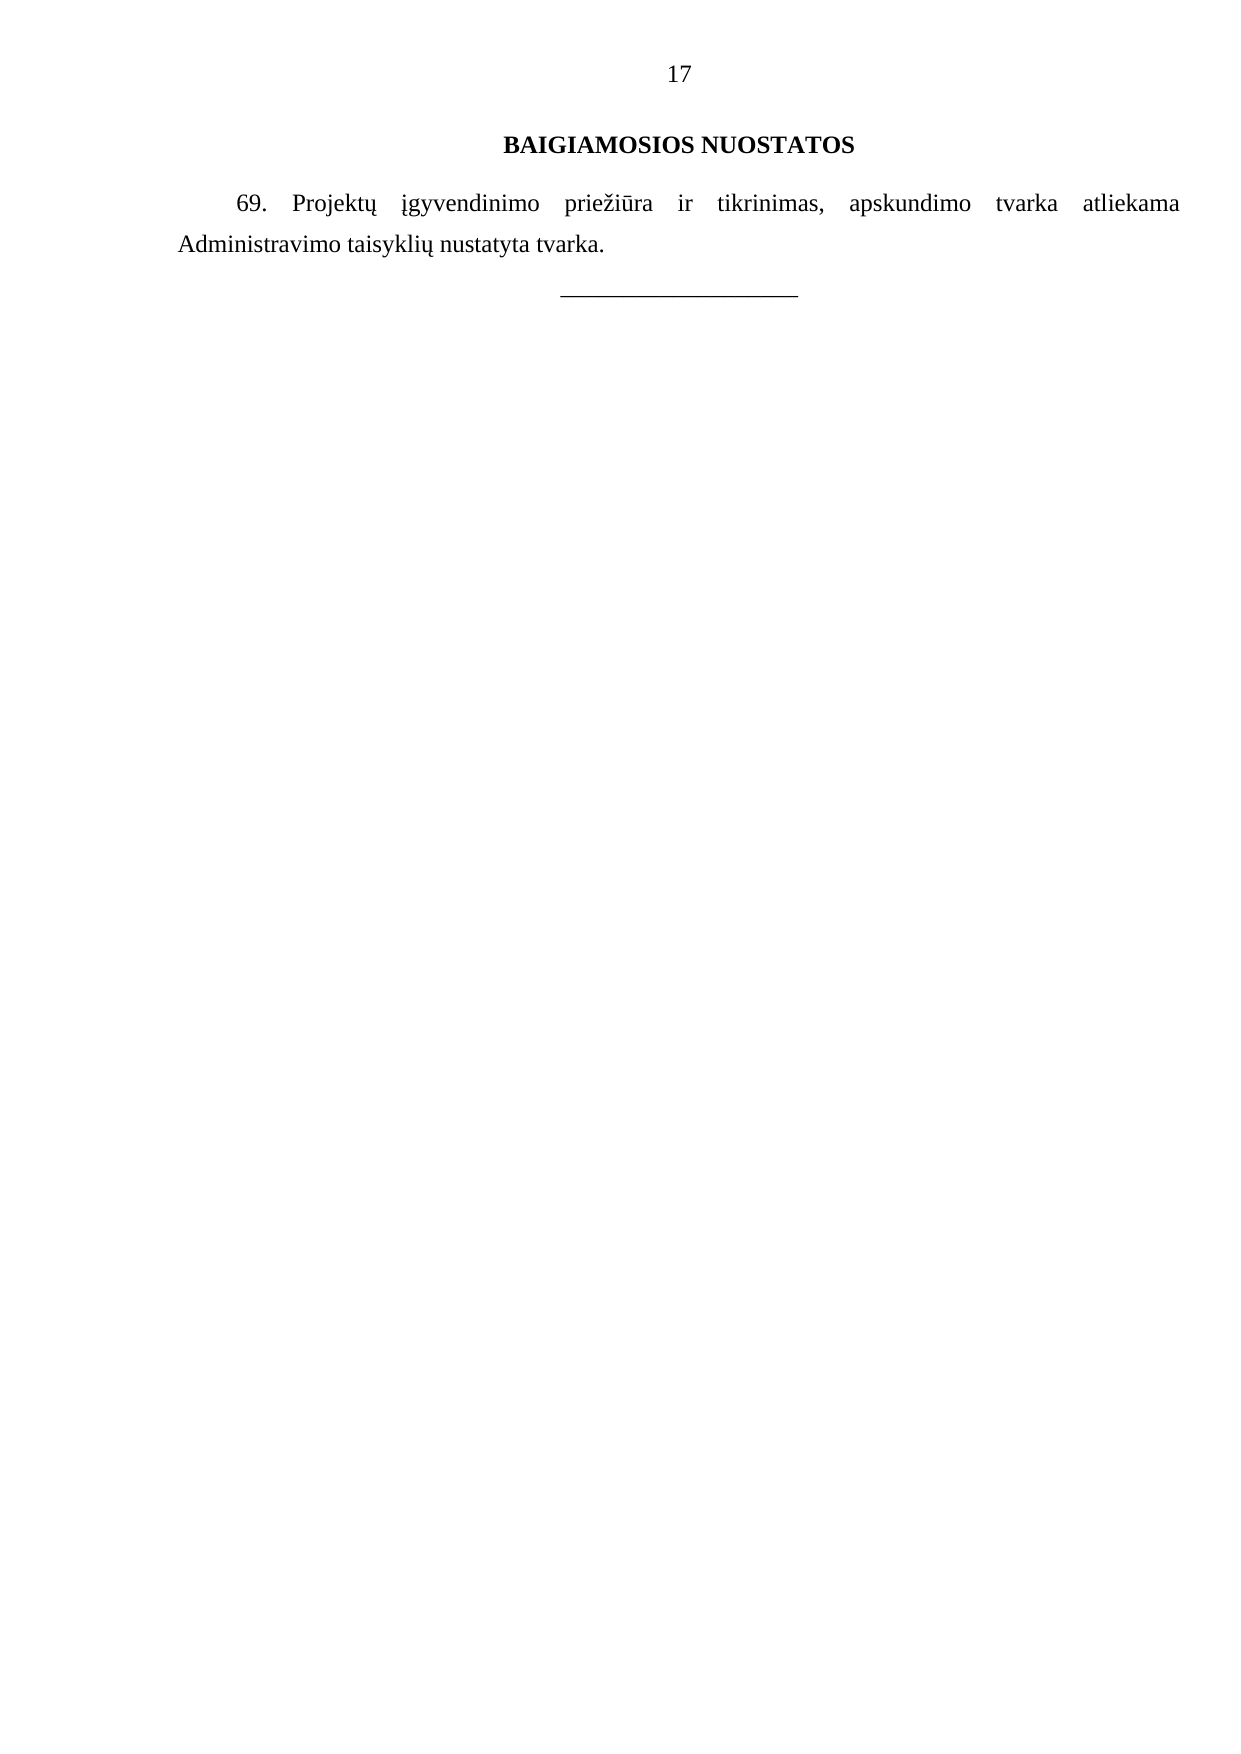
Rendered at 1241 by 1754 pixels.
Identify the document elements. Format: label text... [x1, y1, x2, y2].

text ___________________ [177, 271, 1181, 300]
text 69. Projektų įgyvendinimo priežiūra ir tikrinimas, apskundimo tvarka atliekama Administravimo taisyklių nustatyta tvarka. [177, 188, 1181, 258]
text BAIGIAMOSIOS NUOSTATOS [177, 130, 1181, 159]
